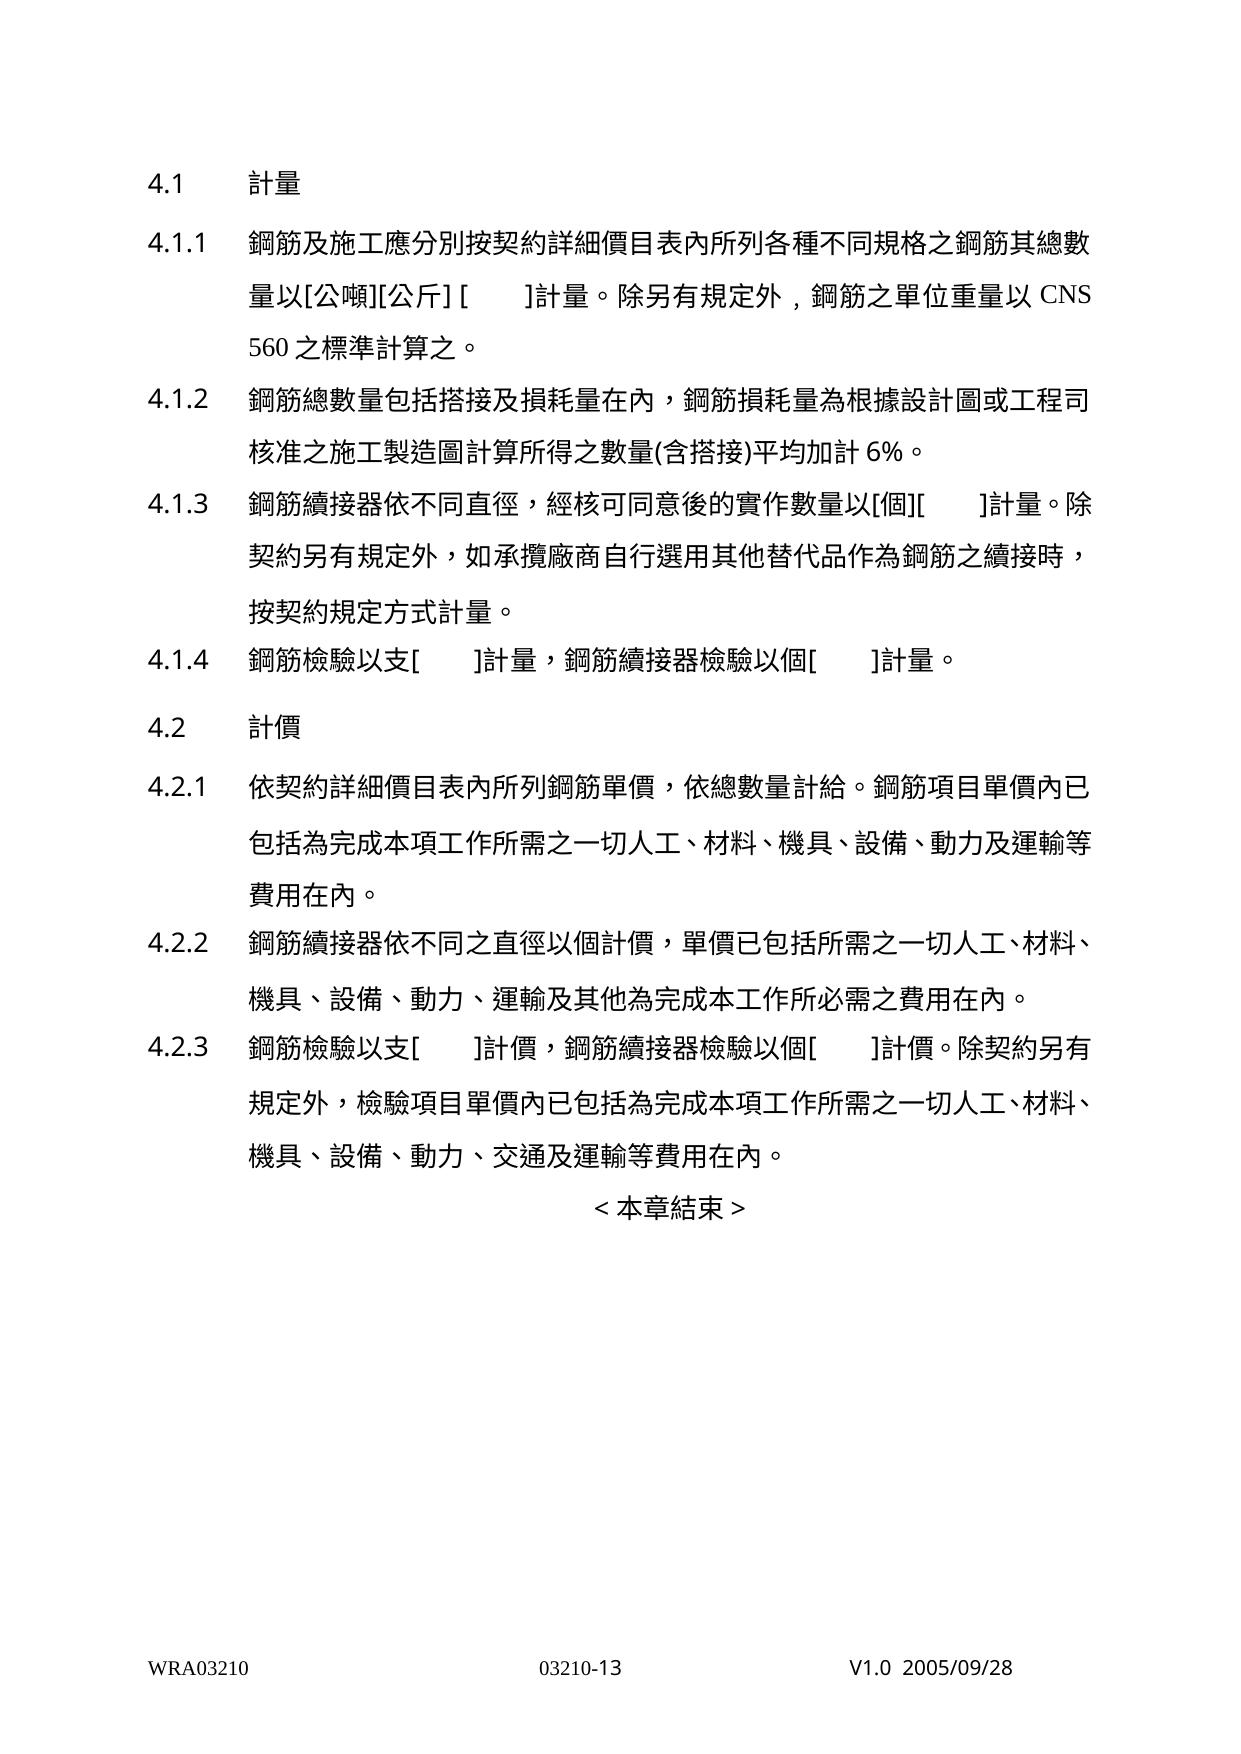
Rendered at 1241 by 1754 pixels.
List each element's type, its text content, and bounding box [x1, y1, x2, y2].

text 4.2.3 鋼筋檢驗以支[ ]計價，鋼筋續接器檢驗以個[ ]計價。除契約另有規定外，檢驗項目單價內已包括為完成本項工作所需之一切人工、材料、機具、設備、動力、交通及運輸等費用在內。 [148, 1020, 1092, 1176]
text 4.1.3 鋼筋續接器依不同直徑，經核可同意後的實作數量以[個][ ]計量。除契約另有規定外，如承攬廠商自行選用其他替代品作為鋼筋之續接時，按契約規定方式計量。 [148, 476, 1092, 633]
text 4.2.1 依契約詳細價目表內所列鋼筋單價，依總數量計給。鋼筋項目單價內已包括為完成本項工作所需之一切人工、材料、機具、設備、動力及運輸等費用在內。 [148, 760, 1092, 916]
text 4.2.2 鋼筋續接器依不同之直徑以個計價，單價已包括所需之一切人工、材料、機具、設備、動力、運輸及其他為完成本工作所必需之費用在內。 [148, 916, 1092, 1020]
text 4.1.2 鋼筋總數量包括搭接及損耗量在內，鋼筋損耗量為根據設計圖或工程司核准之施工製造圖計算所得之數量(含搭接)平均加計6%。 [148, 372, 1092, 476]
text 4.1.4 鋼筋檢驗以支[ ]計量，鋼筋續接器檢驗以個[ ]計量。 [148, 633, 1092, 685]
subtitle 4.2 計價 [148, 697, 1092, 747]
subtitle 4.1 計量 [148, 153, 1092, 203]
text < 本章結束 > [247, 1176, 1092, 1226]
text 4.1.1 鋼筋及施工應分別按契約詳細價目表內所列各種不同規格之鋼筋其總數量以[公噸][公斤] [ ]計量。除另有規定外﹐鋼筋之單位重量以CNS 560之標準計算之。 [148, 216, 1092, 372]
